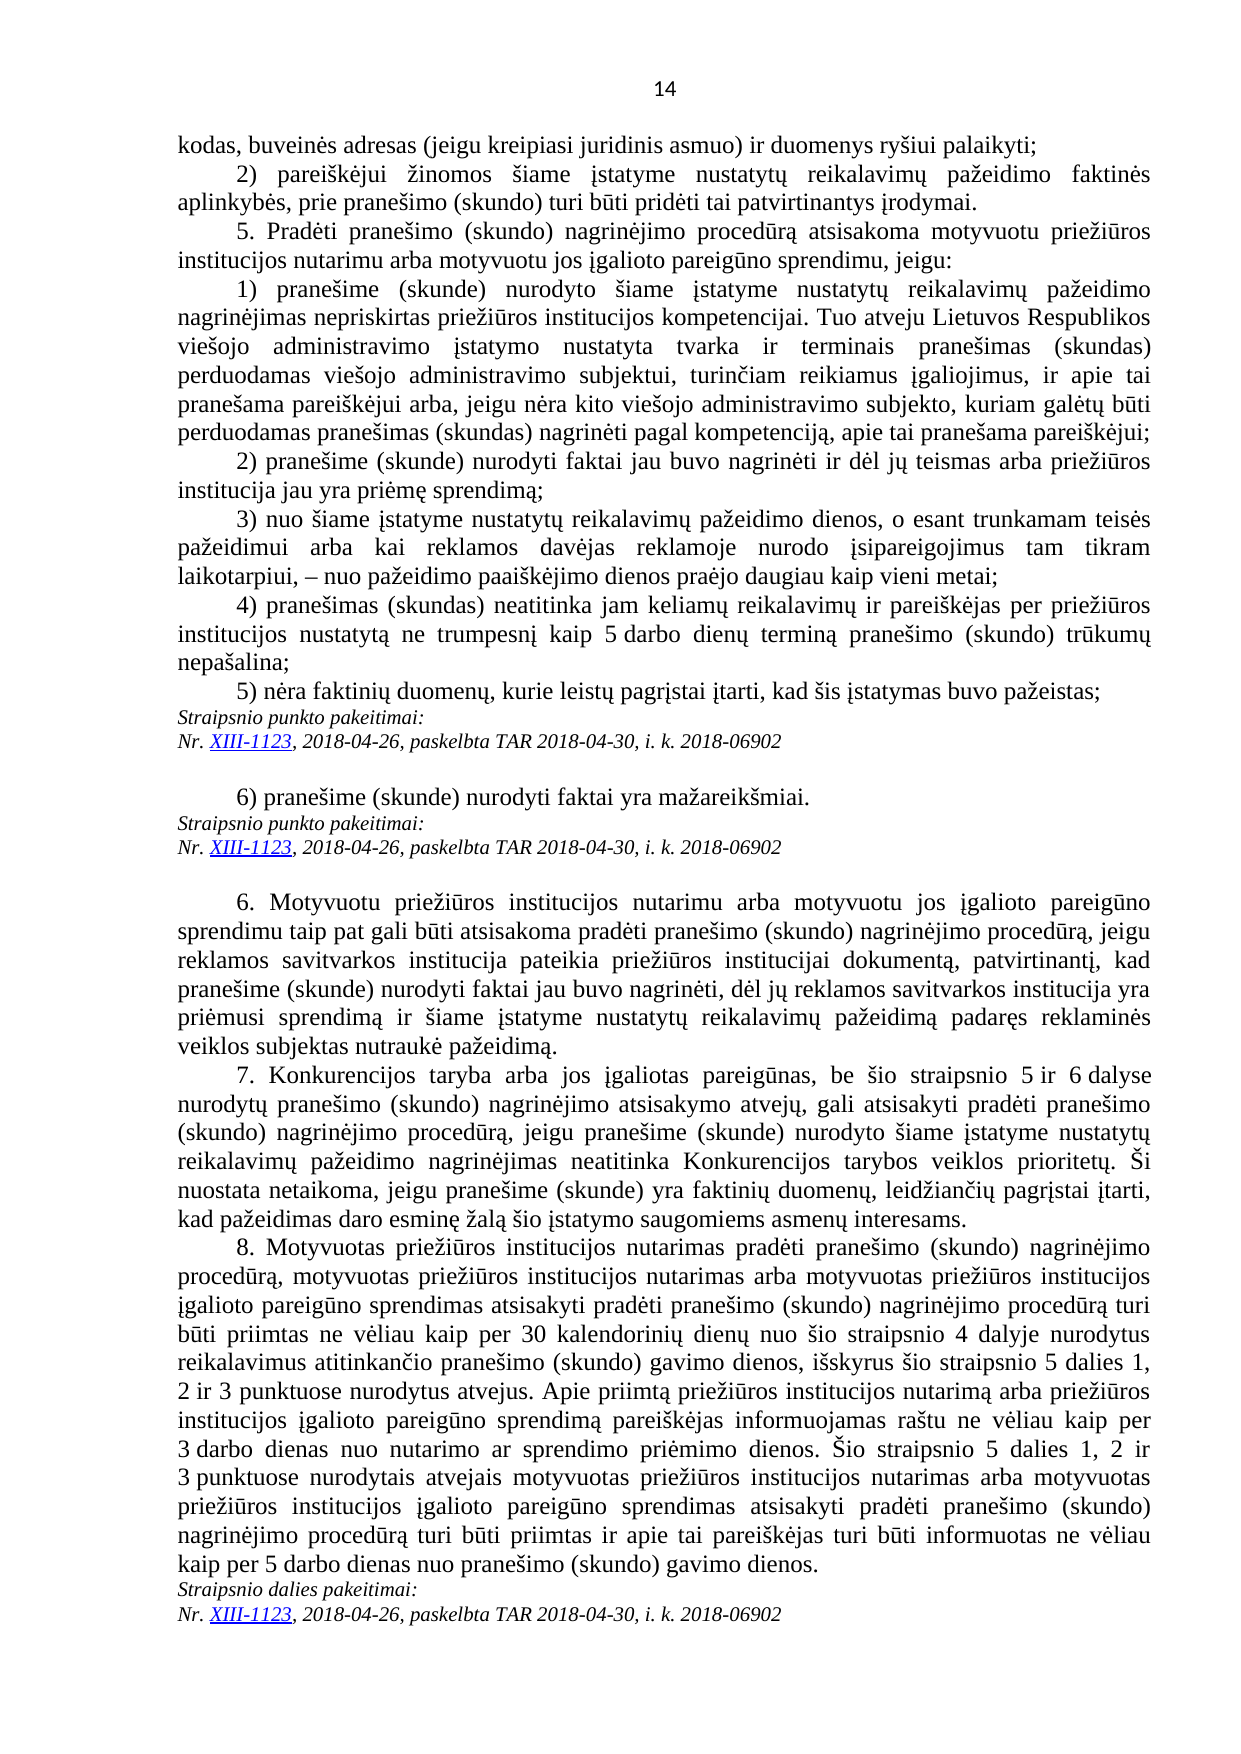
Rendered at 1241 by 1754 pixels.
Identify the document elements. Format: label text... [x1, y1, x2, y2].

text Straipsnio punkto pakeitimai: [177, 705, 1152, 729]
text 2) pranešime (skunde) nurodyti faktai jau buvo nagrinėti ir dėl jų teismas arba priežiūros institucija jau yra priėmę sprendimą; [177, 446, 1152, 504]
text 5. Pradėti pranešimo (skundo) nagrinėjimo procedūrą atsisakoma motyvuotu priežiūros institucijos nutarimu arba motyvuotu jos įgalioto pareigūno sprendimu, jeigu: [177, 216, 1152, 274]
text kodas, buveinės adresas (jeigu kreipiasi juridinis asmuo) ir duomenys ryšiui palaikyti; [177, 130, 1152, 159]
text 8. Motyvuotas priežiūros institucijos nutarimas pradėti pranešimo (skundo) nagrinėjimo procedūrą, motyvuotas priežiūros institucijos nutarimas arba motyvuotas priežiūros institucijos įgalioto pareigūno sprendimas atsisakyti pradėti pranešimo (skundo) nagrinėjimo procedūrą turi būti priimtas ne vėliau kaip per 30 kalendorinių dienų nuo šio straipsnio 4 dalyje nurodytus reikalavimus atitinkančio pranešimo (skundo) gavimo dienos, išskyrus šio straipsnio 5 dalies 1, 2 ir 3 punktuose nurodytus atvejus. Apie priimtą priežiūros institucijos nutarimą arba priežiūros institucijos įgalioto pareigūno sprendimą pareiškėjas informuojamas raštu ne vėliau kaip per 3 darbo dienas nuo nutarimo ar sprendimo priėmimo dienos. Šio straipsnio 5 dalies 1, 2 ir 3 punktuose nurodytais atvejais motyvuotas priežiūros institucijos nutarimas arba motyvuotas priežiūros institucijos įgalioto pareigūno sprendimas atsisakyti pradėti pranešimo (skundo) nagrinėjimo procedūrą turi būti priimtas ir apie tai pareiškėjas turi būti informuotas ne vėliau kaip per 5 darbo dienas nuo pranešimo (skundo) gavimo dienos. [177, 1232, 1152, 1577]
text 7. Konkurencijos taryba arba jos įgaliotas pareigūnas, be šio straipsnio 5 ir 6 dalyse nurodytų pranešimo (skundo) nagrinėjimo atsisakymo atvejų, gali atsisakyti pradėti pranešimo (skundo) nagrinėjimo procedūrą, jeigu pranešime (skunde) nurodyto šiame įstatyme nustatytų reikalavimų pažeidimo nagrinėjimas neatitinka Konkurencijos tarybos veiklos prioritetų. Ši nuostata netaikoma, jeigu pranešime (skunde) yra faktinių duomenų, leidžiančių pagrįstai įtarti, kad pažeidimas daro esminę žalą šio įstatymo saugomiems asmenų interesams. [177, 1060, 1152, 1232]
text 4) pranešimas (skundas) neatitinka jam keliamų reikalavimų ir pareiškėjas per priežiūros institucijos nustatytą ne trumpesnį kaip 5 darbo dienų terminą pranešimo (skundo) trūkumų nepašalina; [177, 590, 1152, 676]
text 6) pranešime (skunde) nurodyti faktai yra mažareikšmiai. [177, 782, 1152, 811]
text 5) nėra faktinių duomenų, kurie leistų pagrįstai įtarti, kad šis įstatymas buvo pažeistas; [177, 676, 1152, 705]
text Nr. XIII-1123, 2018-04-26, paskelbta TAR 2018-04-30, i. k. 2018-06902 [177, 1601, 1152, 1626]
text 3) nuo šiame įstatyme nustatytų reikalavimų pažeidimo dienos, o esant trunkamam teisės pažeidimui arba kai reklamos davėjas reklamoje nurodo įsipareigojimus tam tikram laikotarpiui, – nuo pažeidimo paaiškėjimo dienos praėjo daugiau kaip vieni metai; [177, 504, 1152, 590]
text Nr. XIII-1123, 2018-04-26, paskelbta TAR 2018-04-30, i. k. 2018-06902 [177, 834, 1152, 859]
text Nr. XIII-1123, 2018-04-26, paskelbta TAR 2018-04-30, i. k. 2018-06902 [177, 729, 1152, 753]
text 6. Motyvuotu priežiūros institucijos nutarimu arba motyvuotu jos įgalioto pareigūno sprendimu taip pat gali būti atsisakoma pradėti pranešimo (skundo) nagrinėjimo procedūrą, jeigu reklamos savitvarkos institucija pateikia priežiūros institucijai dokumentą, patvirtinantį, kad pranešime (skunde) nurodyti faktai jau buvo nagrinėti, dėl jų reklamos savitvarkos institucija yra priėmusi sprendimą ir šiame įstatyme nustatytų reikalavimų pažeidimą padaręs reklaminės veiklos subjektas nutraukė pažeidimą. [177, 887, 1152, 1060]
text 1) pranešime (skunde) nurodyto šiame įstatyme nustatytų reikalavimų pažeidimo nagrinėjimas nepriskirtas priežiūros institucijos kompetencijai. Tuo atveju Lietuvos Respublikos viešojo administravimo įstatymo nustatyta tvarka ir terminais pranešimas (skundas) perduodamas viešojo administravimo subjektui, turinčiam reikiamus įgaliojimus, ir apie tai pranešama pareiškėjui arba, jeigu nėra kito viešojo administravimo subjekto, kuriam galėtų būti perduodamas pranešimas (skundas) nagrinėti pagal kompetenciją, apie tai pranešama pareiškėjui; [177, 274, 1152, 446]
text Straipsnio punkto pakeitimai: [177, 811, 1152, 834]
text 2) pareiškėjui žinomos šiame įstatyme nustatytų reikalavimų pažeidimo faktinės aplinkybės, prie pranešimo (skundo) turi būti pridėti tai patvirtinantys įrodymai. [177, 159, 1152, 216]
text Straipsnio dalies pakeitimai: [177, 1577, 1152, 1601]
